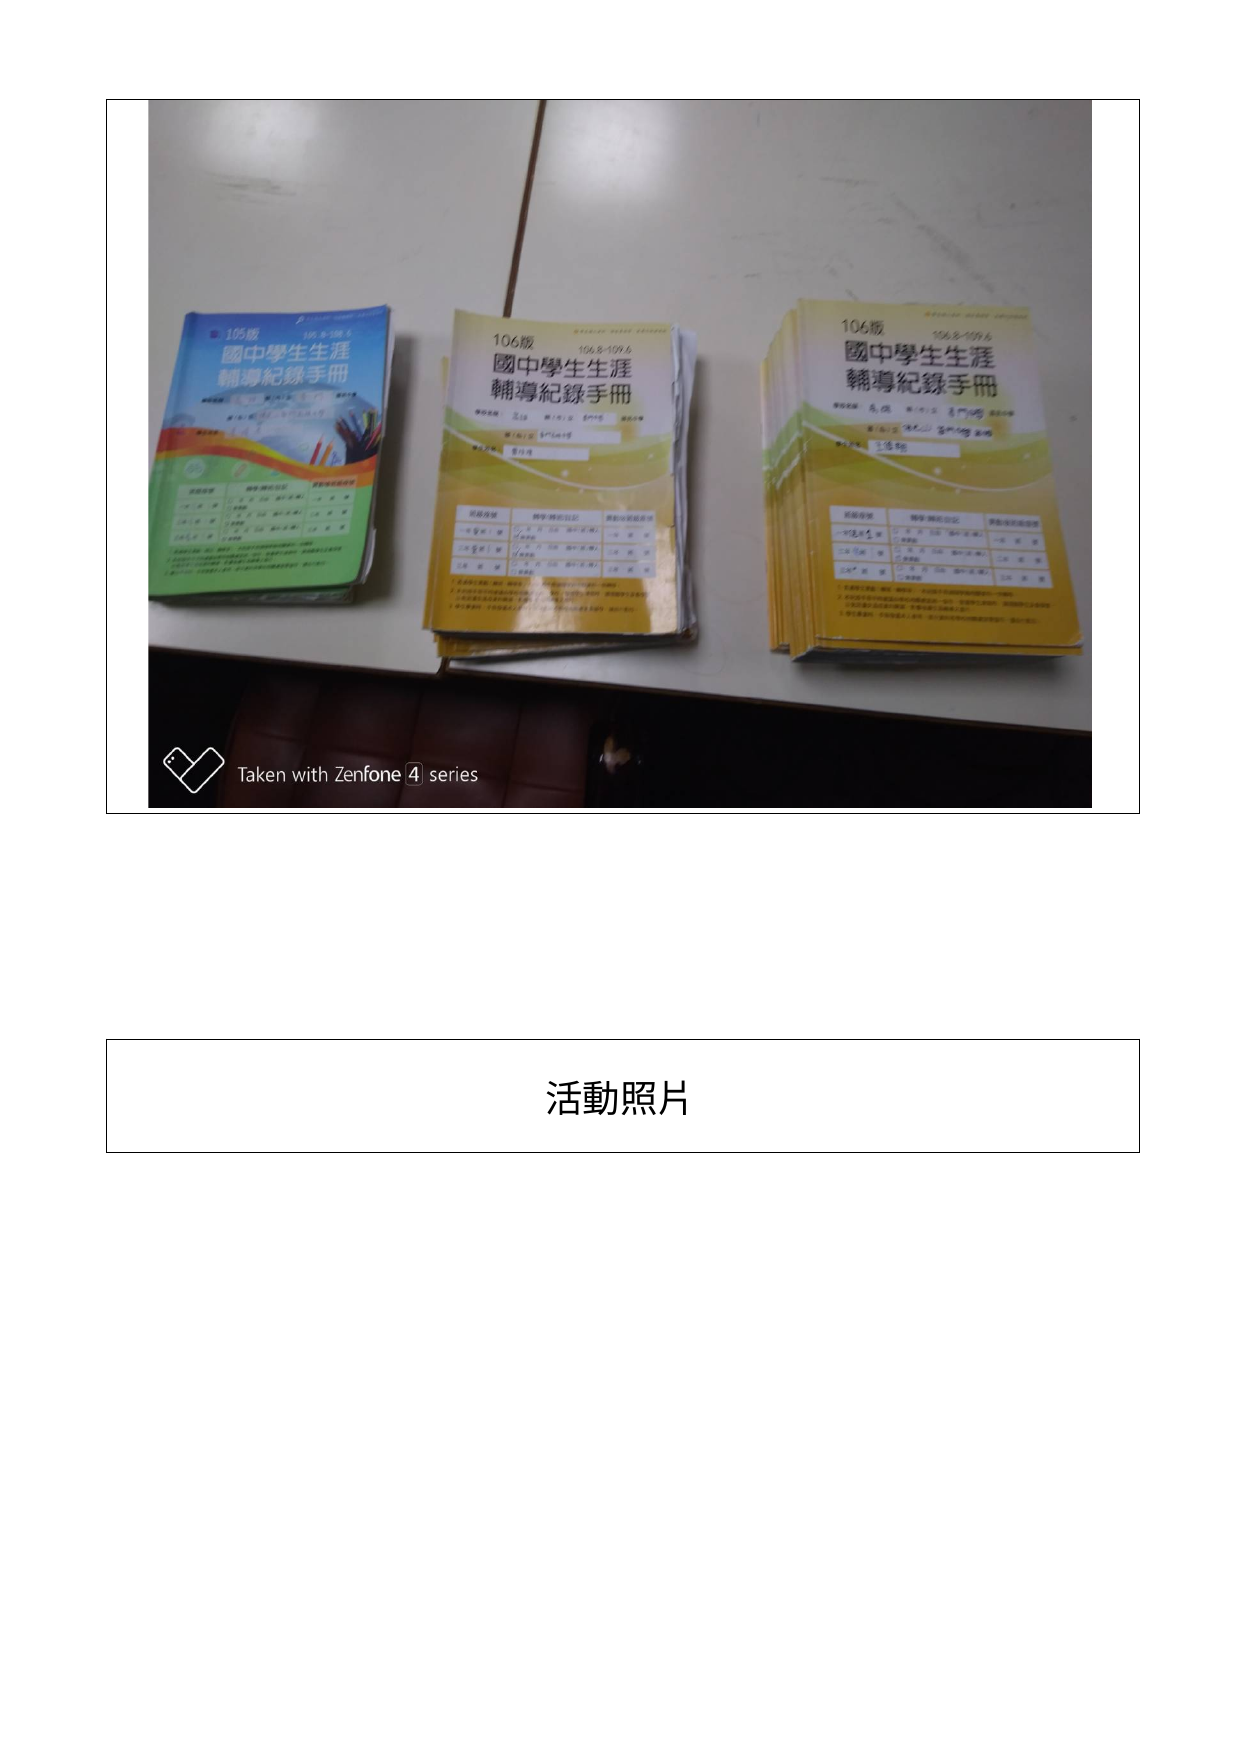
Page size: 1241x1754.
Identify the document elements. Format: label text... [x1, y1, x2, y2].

picture [148, 100, 1092, 808]
table_cell [107, 100, 1139, 812]
table_header 活動照片 [107, 1040, 1139, 1152]
